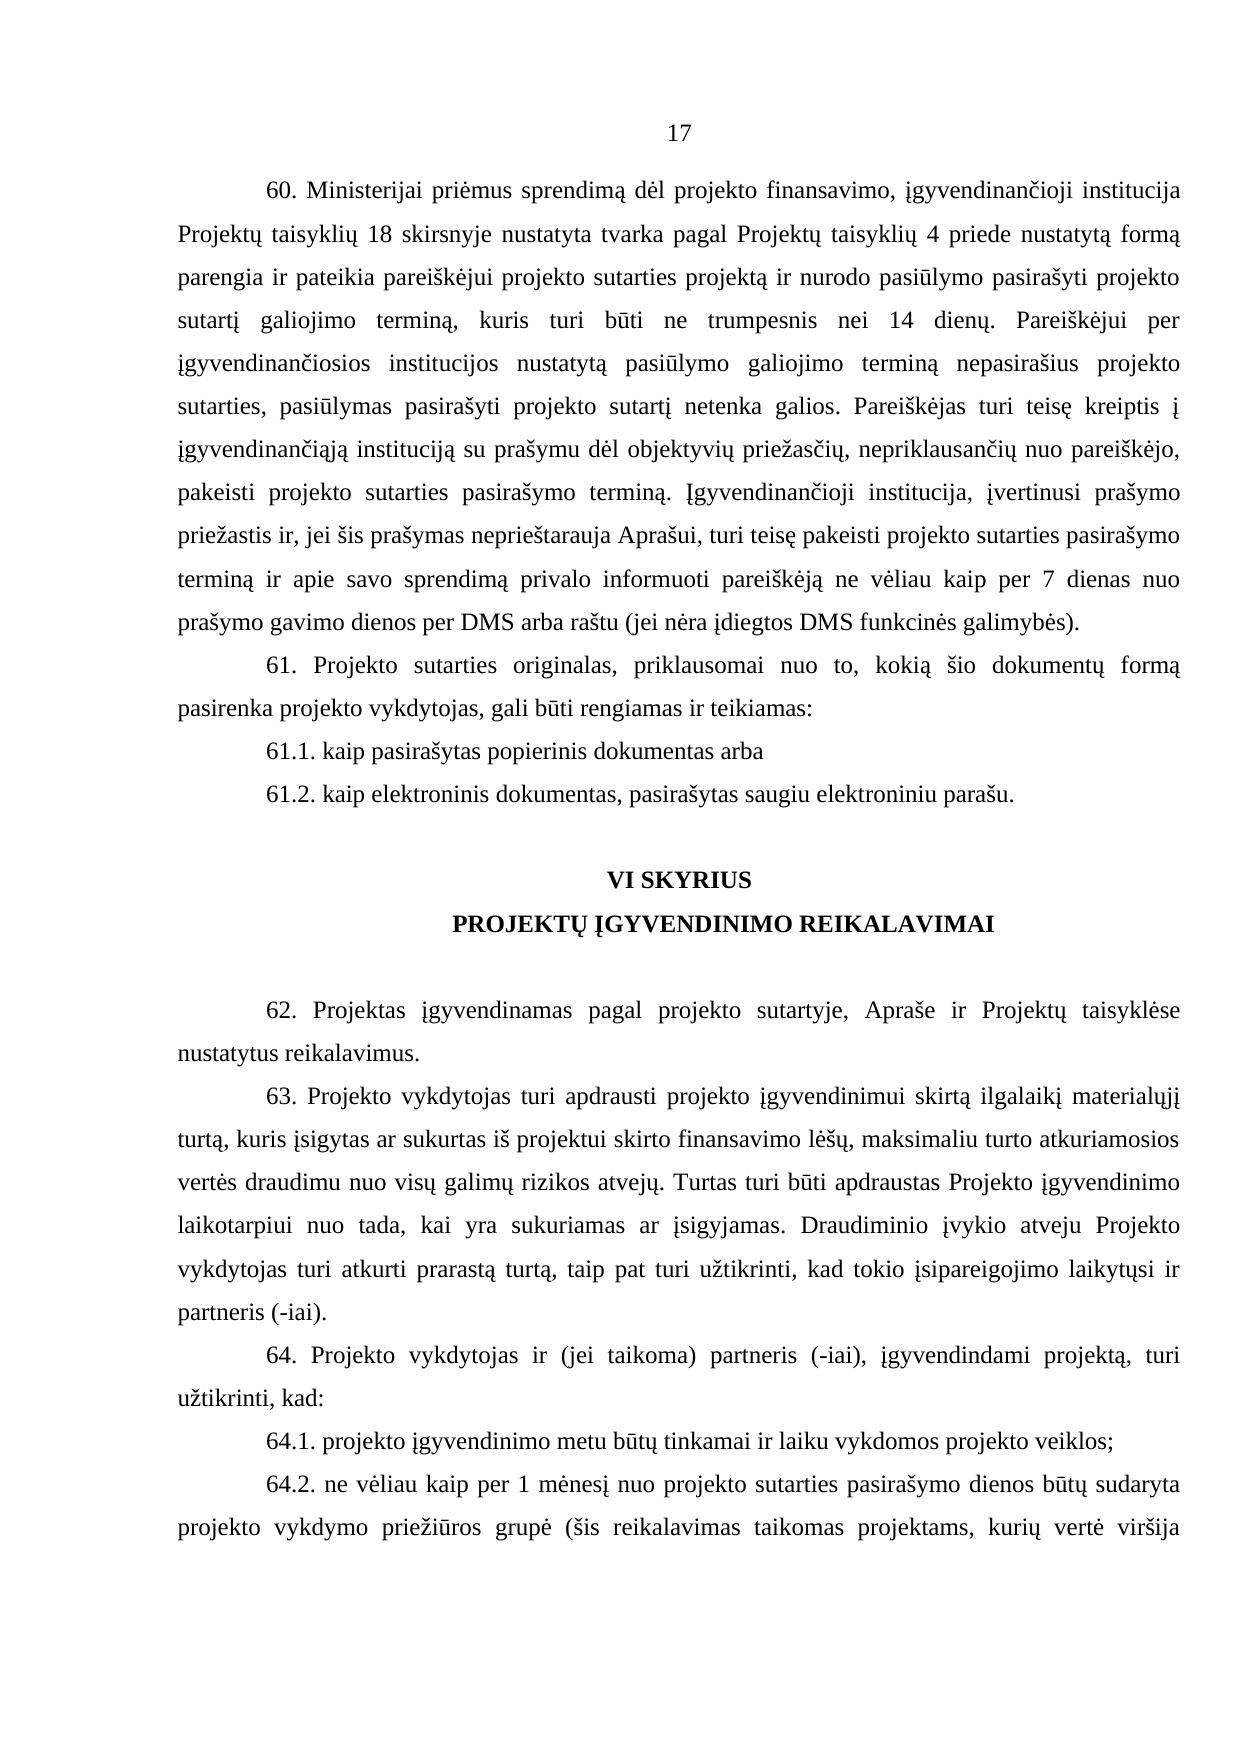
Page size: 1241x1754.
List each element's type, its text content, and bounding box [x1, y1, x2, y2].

text 63. Projekto vykdytojas turi apdrausti projekto įgyvendinimui skirtą ilgalaikį materialųjį turtą, kuris įsigytas ar sukurtas iš projektui skirto finansavimo lėšų, maksimaliu turto atkuriamosios vertės draudimu nuo visų galimų rizikos atvejų. Turtas turi būti apdraustas Projekto įgyvendinimo laikotarpiui nuo tada, kai yra sukuriamas ar įsigyjamas. Draudiminio įvykio atveju Projekto vykdytojas turi atkurti prarastą turtą, taip pat turi užtikrinti, kad tokio įsipareigojimo laikytųsi ir partneris (-iai). [177, 1081, 1181, 1326]
text PROJEKTŲ ĮGYVENDINIMO REIKALAVIMAI [177, 909, 1181, 937]
text 61. Projekto sutarties originalas, priklausomai nuo to, kokią šio dokumentų formą pasirenka projekto vykdytojas, gali būti rengiamas ir teikiamas: [177, 650, 1181, 722]
text VI SKYRIUS [177, 866, 1181, 894]
text 64.1. projekto įgyvendinimo metu būtų tinkamai ir laiku vykdomos projekto veiklos; [177, 1426, 1181, 1455]
text 60. Ministerijai priėmus sprendimą dėl projekto finansavimo, įgyvendinančioji institucija Projektų taisyklių 18 skirsnyje nustatyta tvarka pagal Projektų taisyklių 4 priede nustatytą formą parengia ir pateikia pareiškėjui projekto sutarties projektą ir nurodo pasiūlymo pasirašyti projekto sutartį galiojimo terminą, kuris turi būti ne trumpesnis nei 14 dienų. Pareiškėjui per įgyvendinančiosios institucijos nustatytą pasiūlymo galiojimo terminą nepasirašius projekto sutarties, pasiūlymas pasirašyti projekto sutartį netenka galios. Pareiškėjas turi teisę kreiptis į įgyvendinančiąją instituciją su prašymu dėl objektyvių priežasčių, nepriklausančių nuo pareiškėjo, pakeisti projekto sutarties pasirašymo terminą. Įgyvendinančioji institucija, įvertinusi prašymo priežastis ir, jei šis prašymas neprieštarauja Aprašui, turi teisę pakeisti projekto sutarties pasirašymo terminą ir apie savo sprendimą privalo informuoti pareiškėją ne vėliau kaip per 7 dienas nuo prašymo gavimo dienos per DMS arba raštu (jei nėra įdiegtos DMS funkcinės galimybės). [177, 176, 1181, 636]
text 64. Projekto vykdytojas ir (jei taikoma) partneris (-iai), įgyvendindami projektą, turi užtikrinti, kad: [177, 1340, 1181, 1412]
text 61.1. kaip pasirašytas popierinis dokumentas arba [177, 736, 1181, 765]
text 61.2. kaip elektroninis dokumentas, pasirašytas saugiu elektroniniu parašu. [177, 779, 1181, 808]
text 64.2. ne vėliau kaip per 1 mėnesį nuo projekto sutarties pasirašymo dienos būtų sudaryta projekto vykdymo priežiūros grupė (šis reikalavimas taikomas projektams, kurių vertė viršija [177, 1469, 1181, 1541]
text 62. Projektas įgyvendinamas pagal projekto sutartyje, Apraše ir Projektų taisyklėse nustatytus reikalavimus. [177, 995, 1181, 1067]
